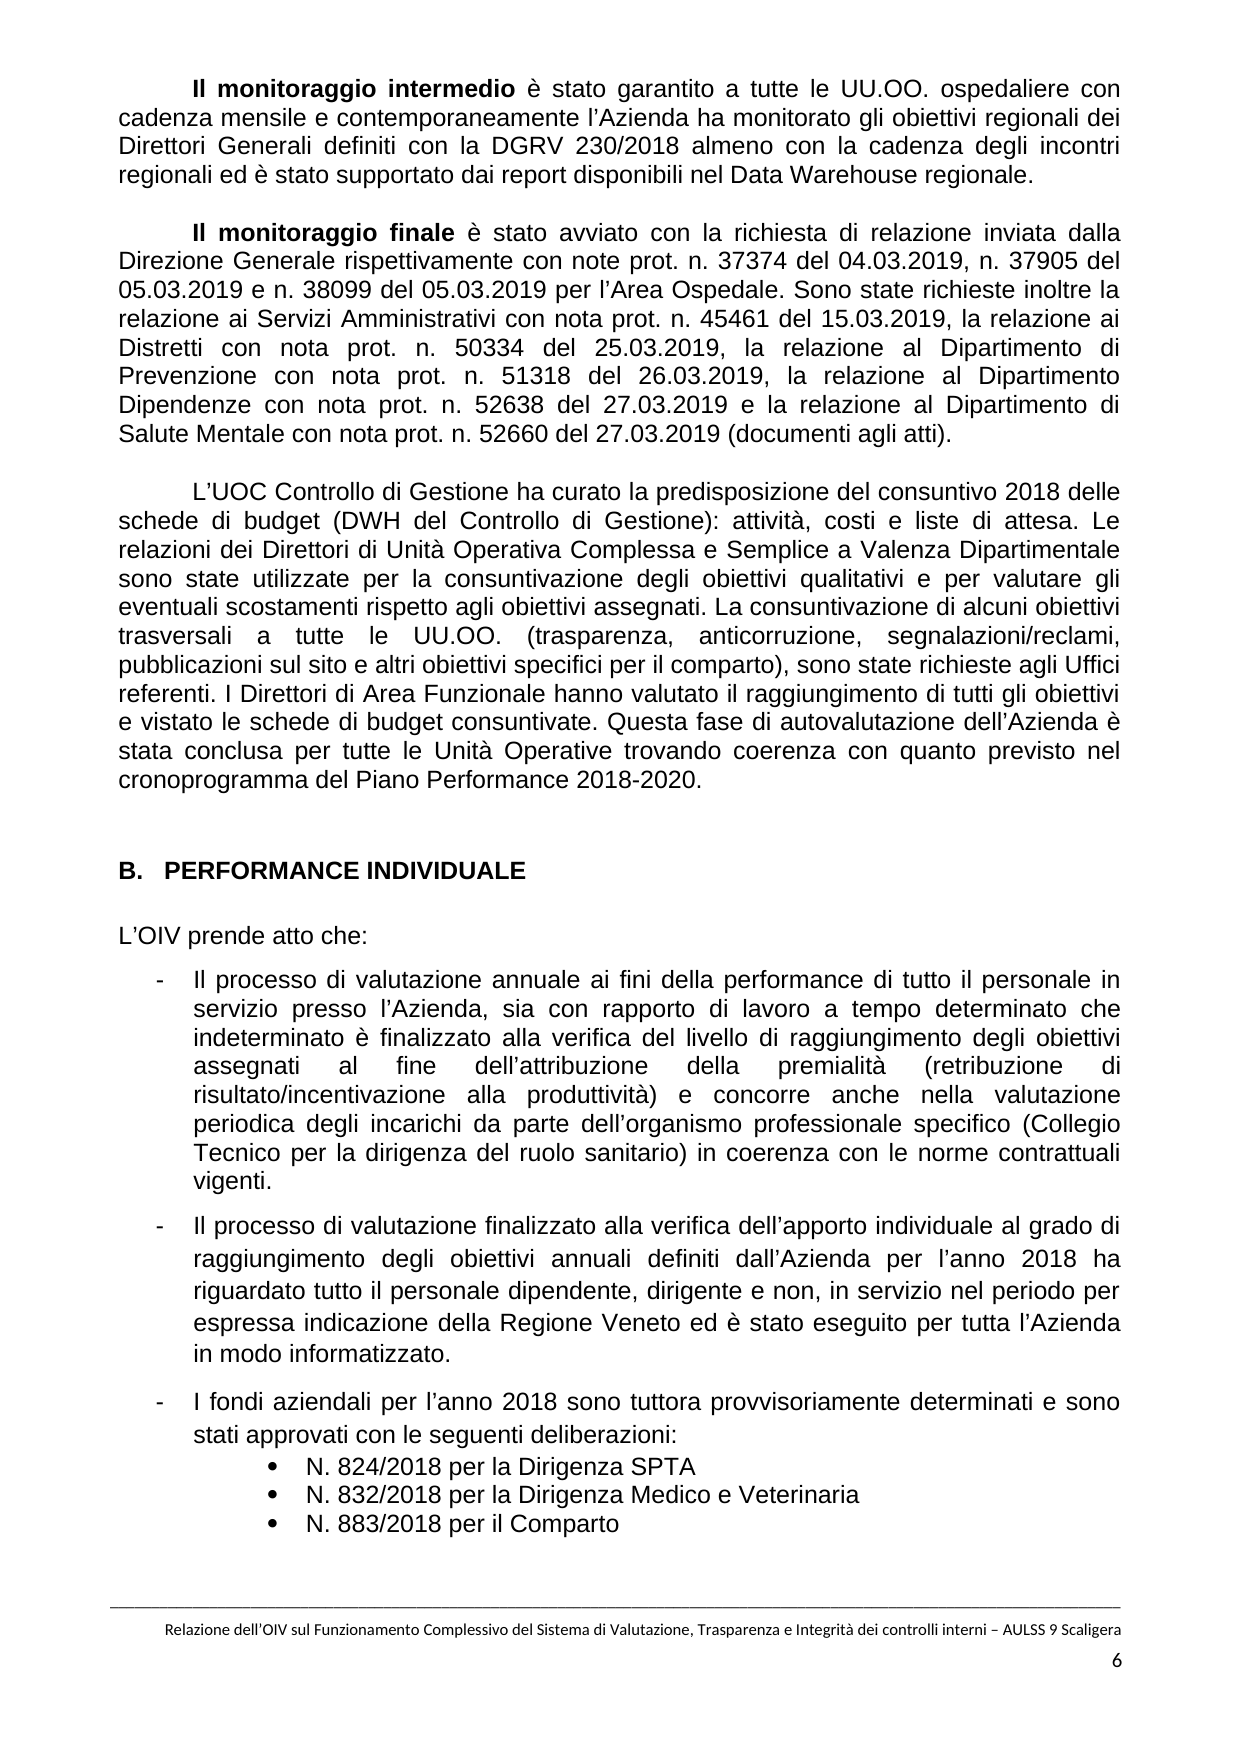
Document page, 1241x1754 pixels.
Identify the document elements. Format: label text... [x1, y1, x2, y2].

text L’OIV prende atto che: [118, 921, 1122, 950]
list N. 824/2018 per la Dirigenza SPTA [268, 1452, 1122, 1481]
list N. 883/2018 per il Comparto [268, 1509, 1122, 1538]
text Il monitoraggio intermedio è stato garantito a tutte le UU.OO. ospedaliere con cadenza mensile e contemporaneamente l’Azienda ha monitorato gli obiettivi regionali dei Direttori Generali definiti con la DGRV 230/2018 almeno con la cadenza degli incontri regionali ed è stato supportato dai report disponibili nel Data Warehouse regionale. [118, 74, 1122, 189]
text Il monitoraggio finale è stato avviato con la richiesta di relazione inviata dalla Direzione Generale rispettivamente con note prot. n. 37374 del 04.03.2019, n. 37905 del 05.03.2019 e n. 38099 del 05.03.2019 per l’Area Ospedale. Sono state richieste inoltre la relazione ai Servizi Amministrativi con nota prot. n. 45461 del 15.03.2019, la relazione ai Distretti con nota prot. n. 50334 del 25.03.2019, la relazione al Dipartimento di Prevenzione con nota prot. n. 51318 del 26.03.2019, la relazione al Dipartimento Dipendenze con nota prot. n. 52638 del 27.03.2019 e la relazione al Dipartimento di Salute Mentale con nota prot. n. 52660 del 27.03.2019 (documenti agli atti). [118, 218, 1122, 448]
list Il processo di valutazione finalizzato alla verifica dell’apporto individuale al grado di raggiungimento degli obiettivi annuali definiti dall’Azienda per l’anno 2018 ha riguardato tutto il personale dipendente, dirigente e non, in servizio nel periodo per espressa indicazione della Regione Veneto ed è stato eseguito per tutta l’Azienda in modo informatizzato. [156, 1208, 1122, 1368]
list N. 832/2018 per la Dirigenza Medico e Veterinaria [268, 1481, 1122, 1509]
list Il processo di valutazione annuale ai fini della performance di tutto il personale in servizio presso l’Azienda, sia con rapporto di lavoro a tempo determinato che indeterminato è finalizzato alla verifica del livello di raggiungimento degli obiettivi assegnati al fine dell’attribuzione della premialità (retribuzione di risultato/incentivazione alla produttività) e concorre anche nella valutazione periodica degli incarichi da parte dell’organismo professionale specifico (Collegio Tecnico per la dirigenza del ruolo sanitario) in coerenza con le norme contrattuali vigenti. [156, 965, 1122, 1195]
subtitle B. PERFORMANCE INDIVIDUALE [118, 856, 1122, 885]
text L’UOC Controllo di Gestione ha curato la predisposizione del consuntivo 2018 delle schede di budget (DWH del Controllo di Gestione): attività, costi e liste di attesa. Le relazioni dei Direttori di Unità Operativa Complessa e Semplice a Valenza Dipartimentale sono state utilizzate per la consuntivazione degli obiettivi qualitativi e per valutare gli eventuali scostamenti rispetto agli obiettivi assegnati. La consuntivazione di alcuni obiettivi trasversali a tutte le UU.OO. (trasparenza, anticorruzione, segnalazioni/reclami, pubblicazioni sul sito e altri obiettivi specifici per il comparto), sono state richieste agli Uffici referenti. I Direttori di Area Funzionale hanno valutato il raggiungimento di tutti gli obiettivi e vistato le schede di budget consuntivate. Questa fase di autovalutazione dell’Azienda è stata conclusa per tutte le Unità Operative trovando coerenza con quanto previsto nel cronoprogramma del Piano Performance 2018-2020. [118, 477, 1122, 794]
list I fondi aziendali per l’anno 2018 sono tuttora provvisoriamente determinati e sono stati approvati con le seguenti deliberazioni: [156, 1383, 1122, 1449]
